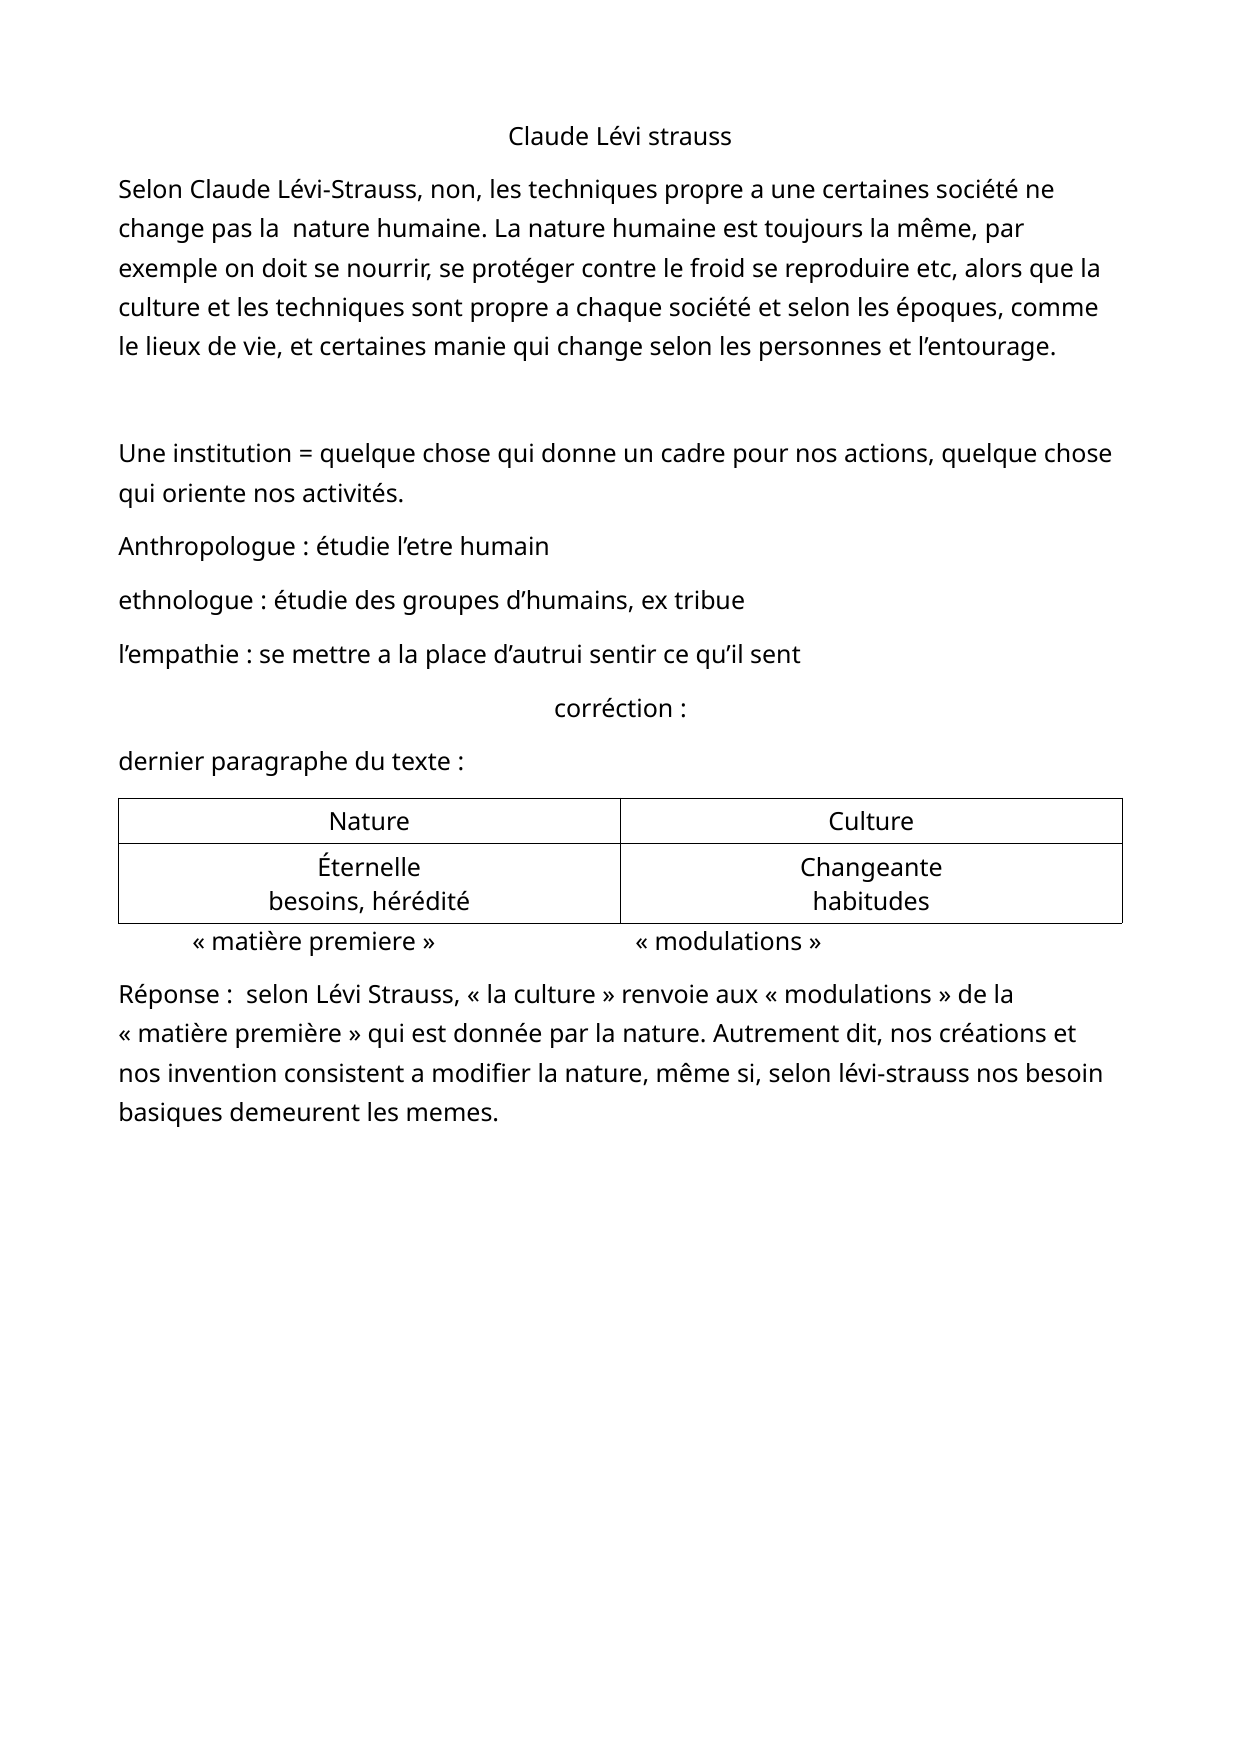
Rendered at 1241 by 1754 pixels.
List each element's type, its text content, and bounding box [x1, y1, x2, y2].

table_header Culture [621, 799, 1122, 843]
table_header Nature [119, 799, 620, 843]
text « matière premiere » « modulations » [118, 924, 1122, 957]
table_cell Changeante habitudes [621, 844, 1122, 923]
text corréction : [118, 690, 1122, 724]
text dernier paragraphe du texte : [118, 744, 1122, 778]
text ethnologue : étudie des groupes d’humains, ex tribue [118, 583, 1122, 617]
text Selon Claude Lévi-Strauss, non, les techniques propre a une certaines société ne change pas la nature humaine. La nature humaine est toujours la même, par exemple on doit se nourrir, se protéger contre le froid se reproduire etc, alors que la culture et les techniques sont propre a chaque société et selon les époques, comme le lieux de vie, et certaines manie qui change selon les personnes et l’entourage. [118, 172, 1122, 363]
table_cell Éternelle besoins, hérédité [119, 844, 620, 923]
text Anthropologue : étudie l’etre humain [118, 529, 1122, 563]
text Une institution = quelque chose qui donne un cadre pour nos actions, quelque chose qui oriente nos activités. [118, 436, 1122, 509]
text l’empathie : se mettre a la place d’autrui sentir ce qu’il sent [118, 636, 1122, 671]
text Claude Lévi strauss [118, 118, 1122, 152]
text Réponse : selon Lévi Strauss, « la culture » renvoie aux « modulations » de la « matière première » qui est donnée par la nature. Autrement dit, nos créations et nos invention consistent a modifier la nature, même si, selon lévi-strauss nos besoin basiques demeurent les memes. [118, 977, 1122, 1128]
